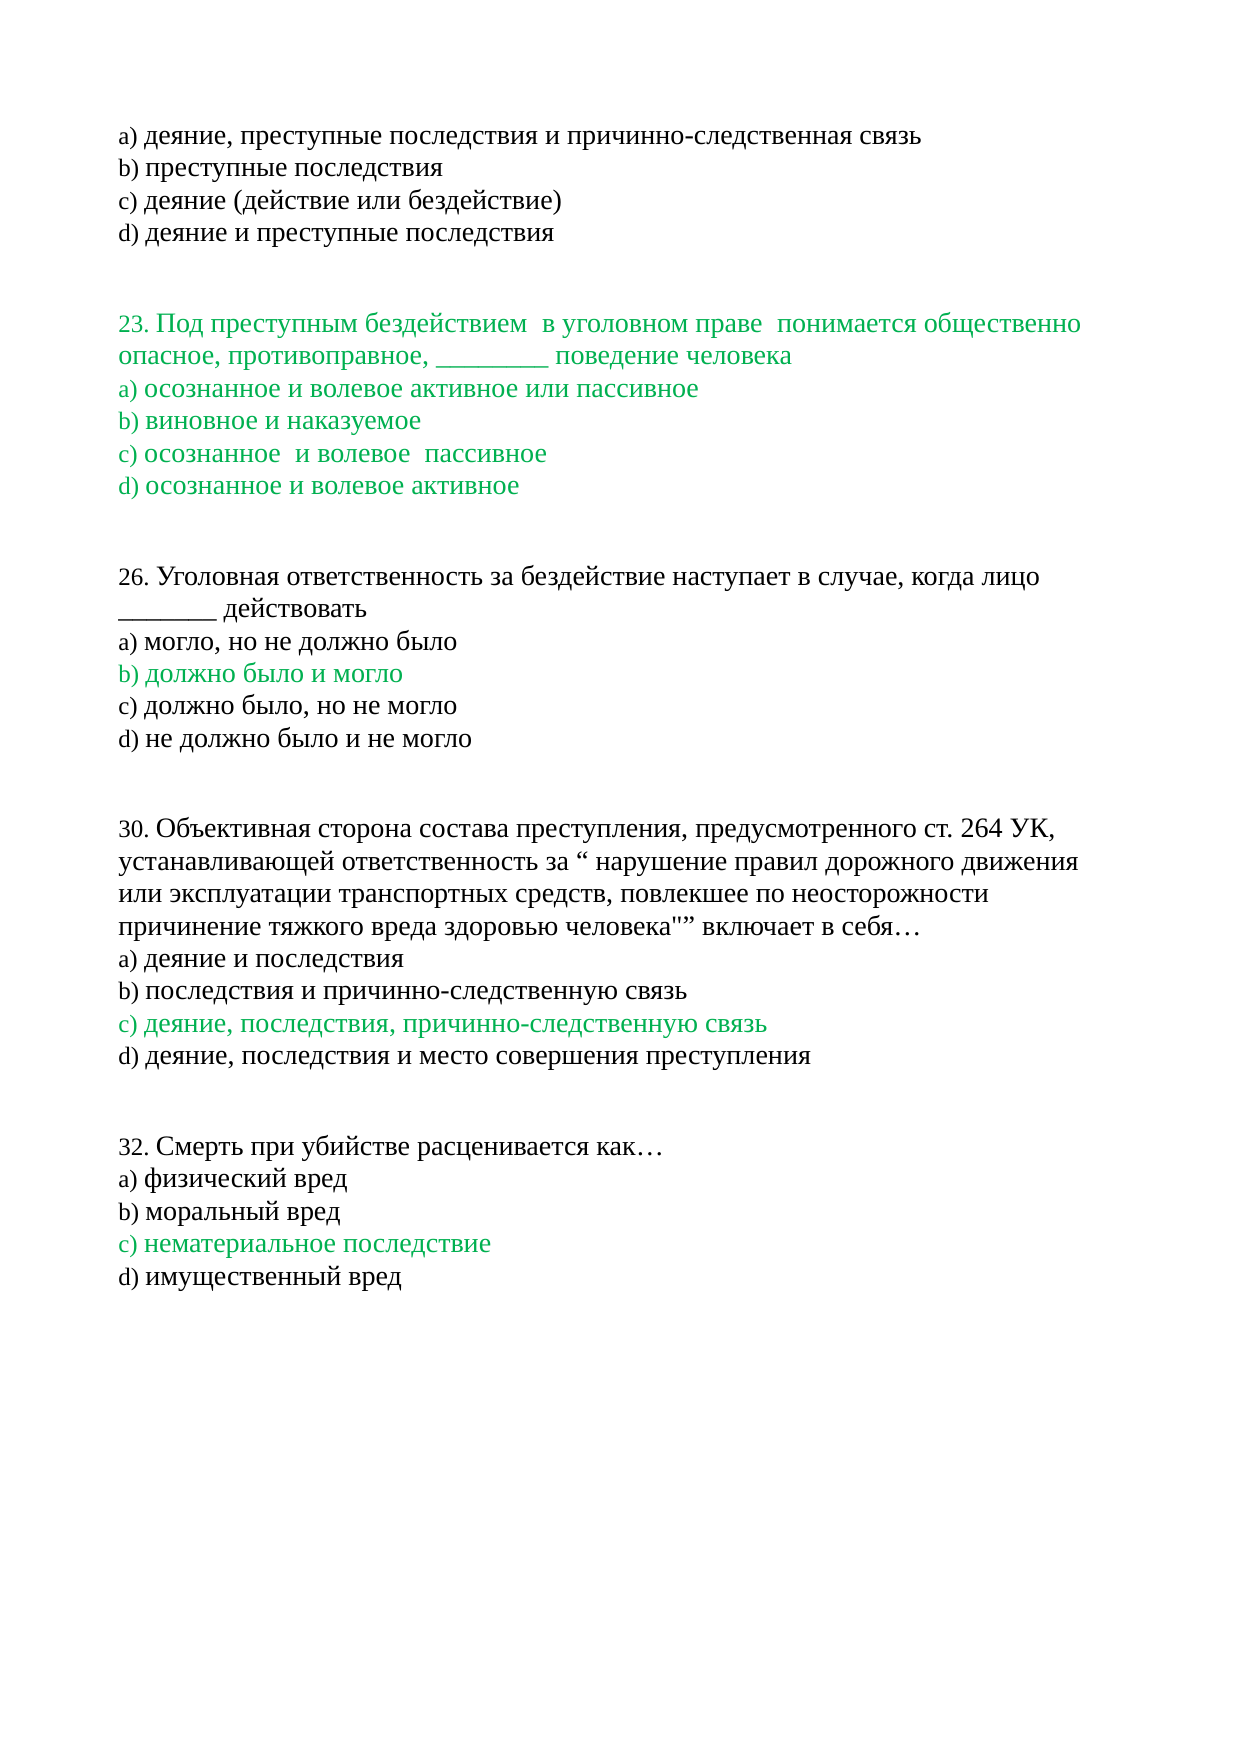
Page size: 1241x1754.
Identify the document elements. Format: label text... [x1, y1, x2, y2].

text 30. Объективная сторона состава преступления, предусмотренного ст. 264 УК, устанавливающей ответственность за “ нарушение правил дорожного движения или эксплуатации транспортных средств, повлекшее по неосторожности причинение тяжкого вреда здоровью человека"” включает в себя… a) деяние и последствия b) последствия и причинно-следственную связь c) деяние, последствия, причинно-следственную связь d) деяние, последствия и место совершения преступления [118, 811, 1122, 1071]
text 26. Уголовная ответственность за бездействие наступает в случае, когда лицо _______ действовать a) могло, но не должно было b) должно было и могло c) должно было, но не могло d) не должно было и не могло [118, 559, 1122, 753]
text 23. Под преступным бездействием в уголовном праве понимается общественно опасное, противоправное, ________ поведение человека a) осознанное и волевое активное или пассивное b) виновное и наказуемое c) осознанное и волевое пассивное d) осознанное и волевое активное [118, 306, 1122, 500]
text a) деяние, преступные последствия и причинно-следственная связь b) преступные последствия c) деяние (действие или бездействие) d) деяние и преступные последствия [118, 118, 1122, 248]
text 32. Смерть при убийстве расценивается как… a) физический вред b) моральный вред c) нематериальное последствие d) имущественный вред [118, 1129, 1122, 1291]
